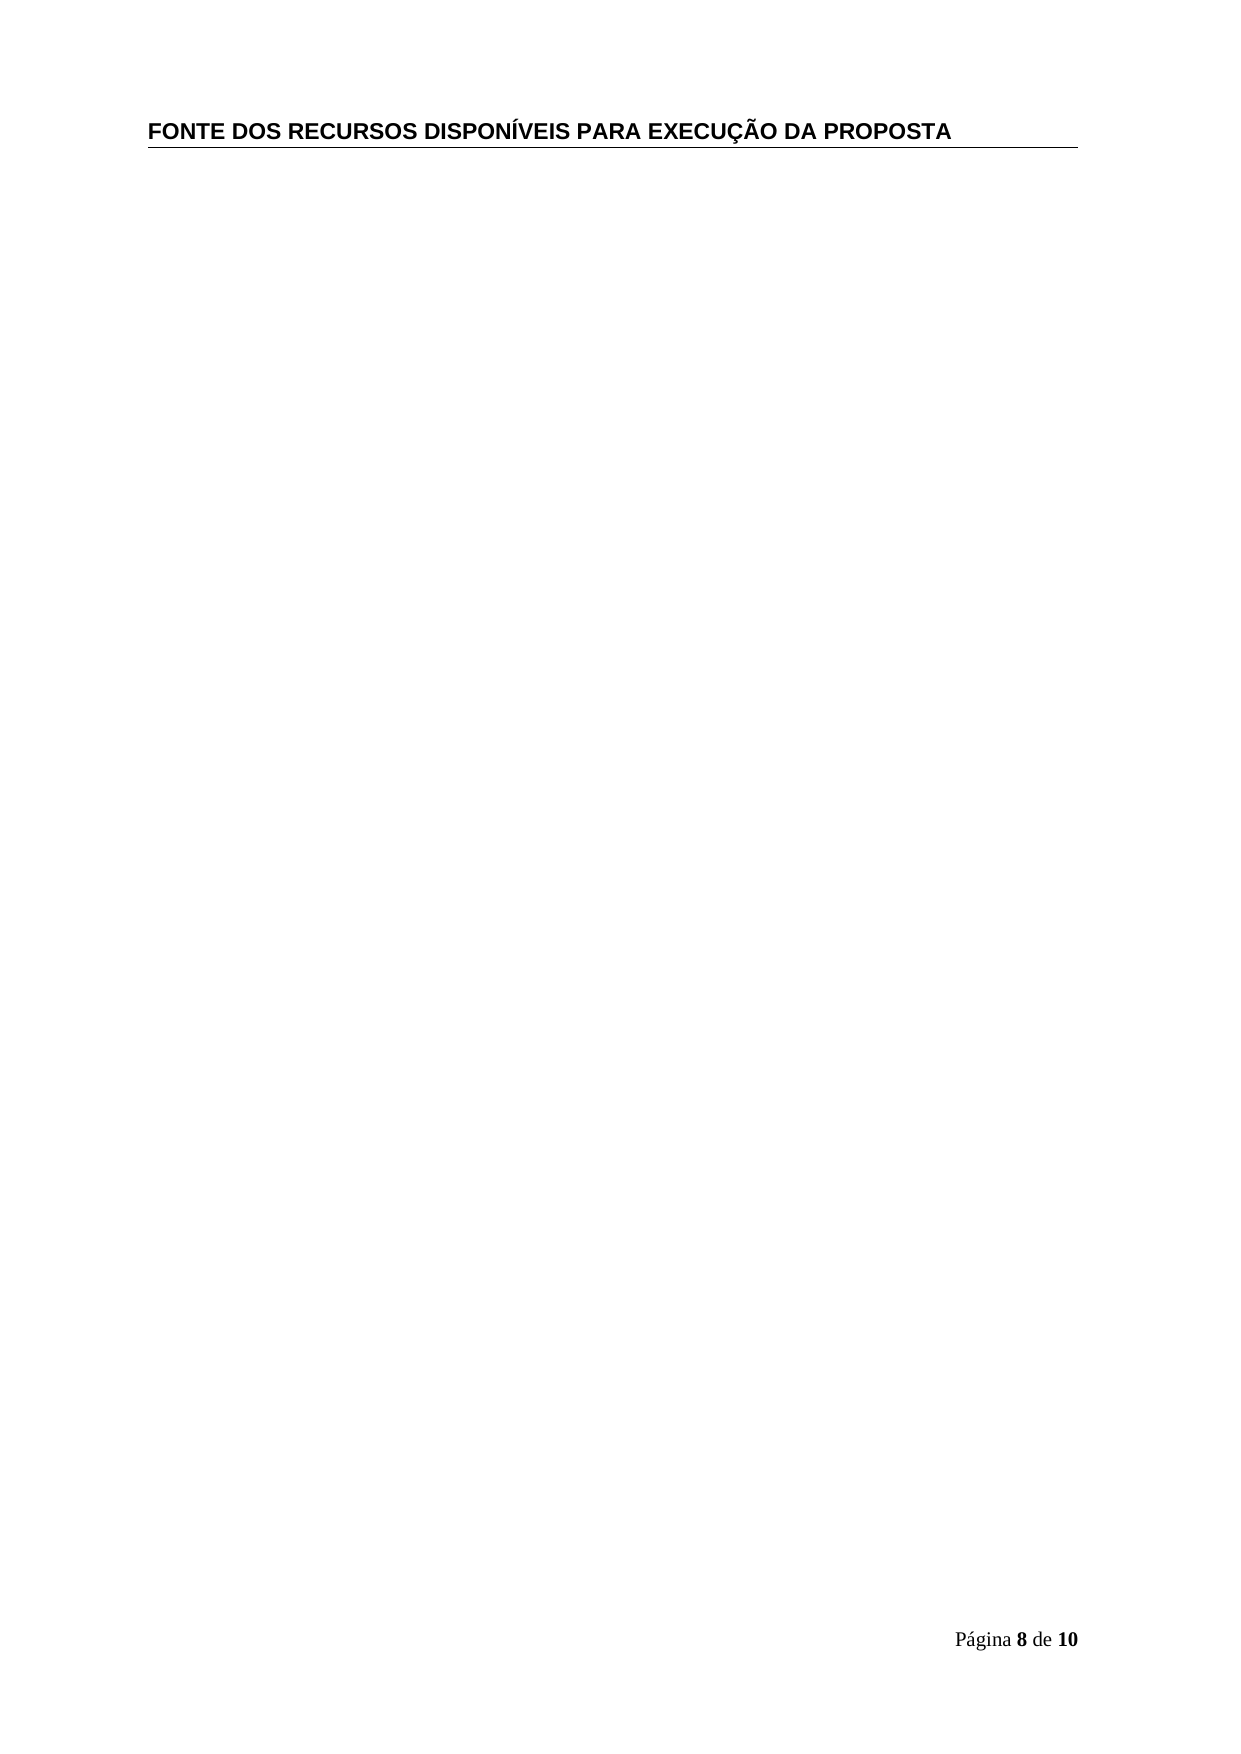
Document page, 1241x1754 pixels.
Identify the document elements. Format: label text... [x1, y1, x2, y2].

text FONTE DOS RECURSOS DISPONÍVEIS PARA EXECUÇÃO DA PROPOSTA [148, 118, 1078, 147]
